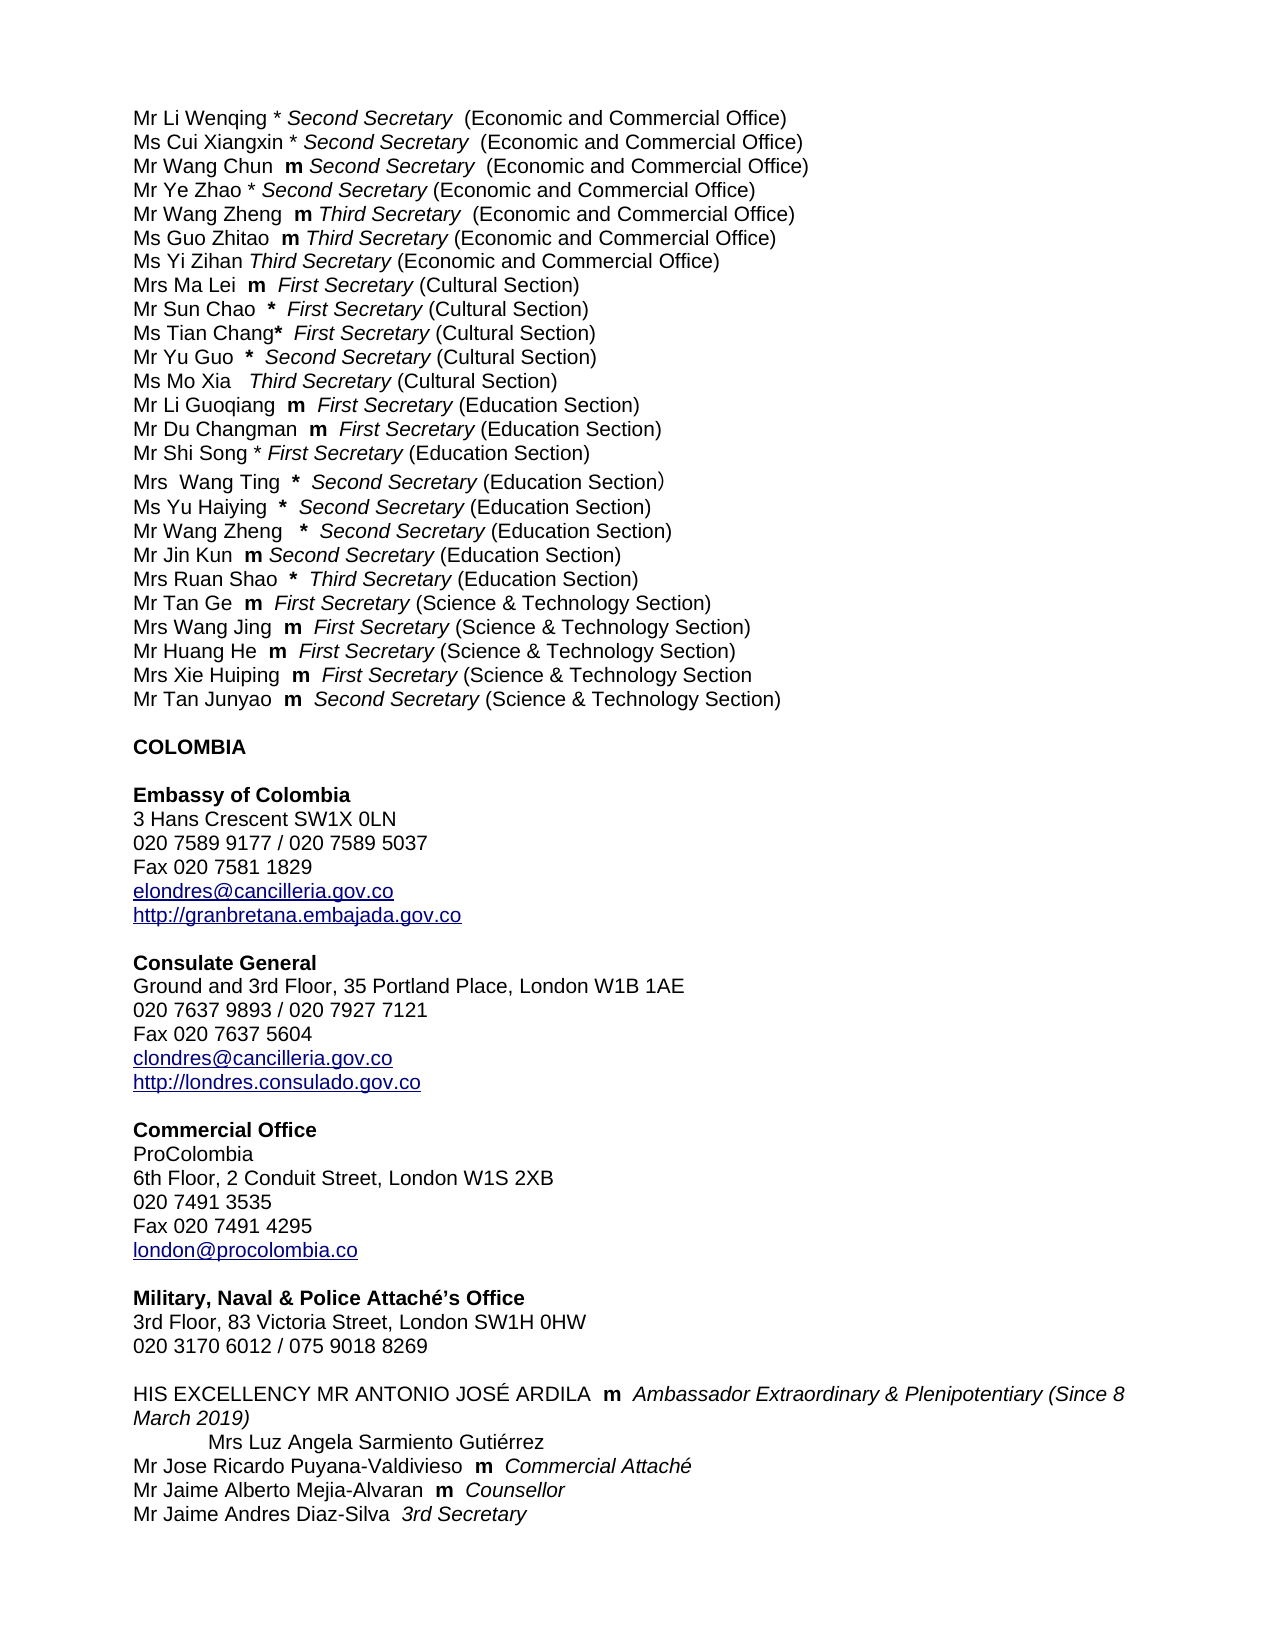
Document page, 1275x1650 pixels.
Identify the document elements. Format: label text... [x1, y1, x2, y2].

text http://londres.consulado.gov.co [133, 1070, 1181, 1094]
text Fax 020 7637 5604 [133, 1022, 1181, 1046]
text Mr Jose Ricardo Puyana-Valdivieso m Commercial Attaché [133, 1453, 1181, 1477]
text Mr Tan Ge m First Secretary (Science & Technology Section) [133, 591, 1181, 615]
text 6th Floor, 2 Conduit Street, London W1S 2XB [133, 1166, 1181, 1190]
text Mr Li Guoqiang m First Secretary (Education Section) [133, 393, 1181, 417]
text london@procolombia.co [133, 1238, 1181, 1262]
text Mrs Luz Angela Sarmiento Gutiérrez [133, 1429, 1181, 1453]
text Commercial Office [133, 1118, 1181, 1142]
text Mr Wang Zheng * Second Secretary (Education Section) [133, 519, 1181, 543]
text Mr Shi Song * First Secretary (Education Section) [133, 441, 1181, 465]
text Ms Yu Haiying * Second Secretary (Education Section) [133, 495, 1181, 519]
text 3rd Floor, 83 Victoria Street, London SW1H 0HW [133, 1310, 1181, 1334]
text Ms Cui Xiangxin * Second Secretary (Economic and Commercial Office) [133, 129, 1181, 153]
text Mrs Xie Huiping m First Secretary (Science & Technology Section [133, 663, 1181, 687]
text Mr Jaime Alberto Mejia-Alvaran m Counsellor [133, 1477, 1181, 1501]
text HIS EXCELLENCY MR ANTONIO JOSÉ ARDILA m Ambassador Extraordinary & Plenipotentiary (Since 8 March 2019) [133, 1382, 1181, 1429]
text ProColombia [133, 1142, 1181, 1166]
text Mr Yu Guo * Second Secretary (Cultural Section) [133, 345, 1181, 369]
text Mr Jaime Andres Diaz-Silva 3rd Secretary [133, 1501, 1181, 1525]
text Mrs Ma Lei m First Secretary (Cultural Section) [133, 273, 1181, 297]
text Mrs Ruan Shao * Third Secretary (Education Section) [133, 567, 1181, 591]
text Mr Wang Zheng m Third Secretary (Economic and Commercial Office) [133, 201, 1181, 225]
text Mr Sun Chao * First Secretary (Cultural Section) [133, 297, 1181, 321]
text Fax 020 7581 1829 [133, 854, 1181, 878]
text elondres@cancilleria.gov.co [133, 878, 1181, 902]
text Ground and 3rd Floor, 35 Portland Place, London W1B 1AE [133, 974, 1181, 998]
text clondres@cancilleria.gov.co [133, 1046, 1181, 1070]
text Mr Du Changman m First Secretary (Education Section) [133, 417, 1181, 441]
text Mr Ye Zhao * Second Secretary (Economic and Commercial Office) [133, 177, 1181, 201]
text 020 7491 3535 [133, 1190, 1181, 1214]
text Mr Huang He m First Secretary (Science & Technology Section) [133, 639, 1181, 663]
text Ms Tian Chang* First Secretary (Cultural Section) [133, 321, 1181, 345]
text Ms Guo Zhitao m Third Secretary (Economic and Commercial Office) [133, 225, 1181, 249]
text 020 3170 6012 / 075 9018 8269 [133, 1334, 1181, 1358]
text Ms Yi Zihan Third Secretary (Economic and Commercial Office) [133, 249, 1181, 273]
text 020 7589 9177 / 020 7589 5037 [133, 831, 1181, 854]
text Ms Mo Xia Third Secretary (Cultural Section) [133, 369, 1181, 393]
text Mr Li Wenqing * Second Secretary (Economic and Commercial Office) [133, 106, 1181, 129]
text Mrs Wang Ting * Second Secretary (Education Section） [133, 465, 1181, 495]
text Mr Jin Kun m Second Secretary (Education Section) [133, 543, 1181, 567]
text http://granbretana.embajada.gov.co [133, 902, 1181, 926]
text 3 Hans Crescent SW1X 0LN [133, 807, 1181, 831]
text COLOMBIA [133, 735, 1181, 759]
text Mr Wang Chun m Second Secretary (Economic and Commercial Office) [133, 153, 1181, 177]
text Military, Naval & Police Attaché’s Office [133, 1286, 1181, 1310]
text Embassy of Colombia [133, 783, 1181, 807]
text Consulate General [133, 950, 1181, 974]
text Mr Tan Junyao m Second Secretary (Science & Technology Section) [133, 687, 1181, 711]
text 020 7637 9893 / 020 7927 7121 [133, 998, 1181, 1022]
text Fax 020 7491 4295 [133, 1214, 1181, 1238]
text Mrs Wang Jing m First Secretary (Science & Technology Section) [133, 615, 1181, 639]
